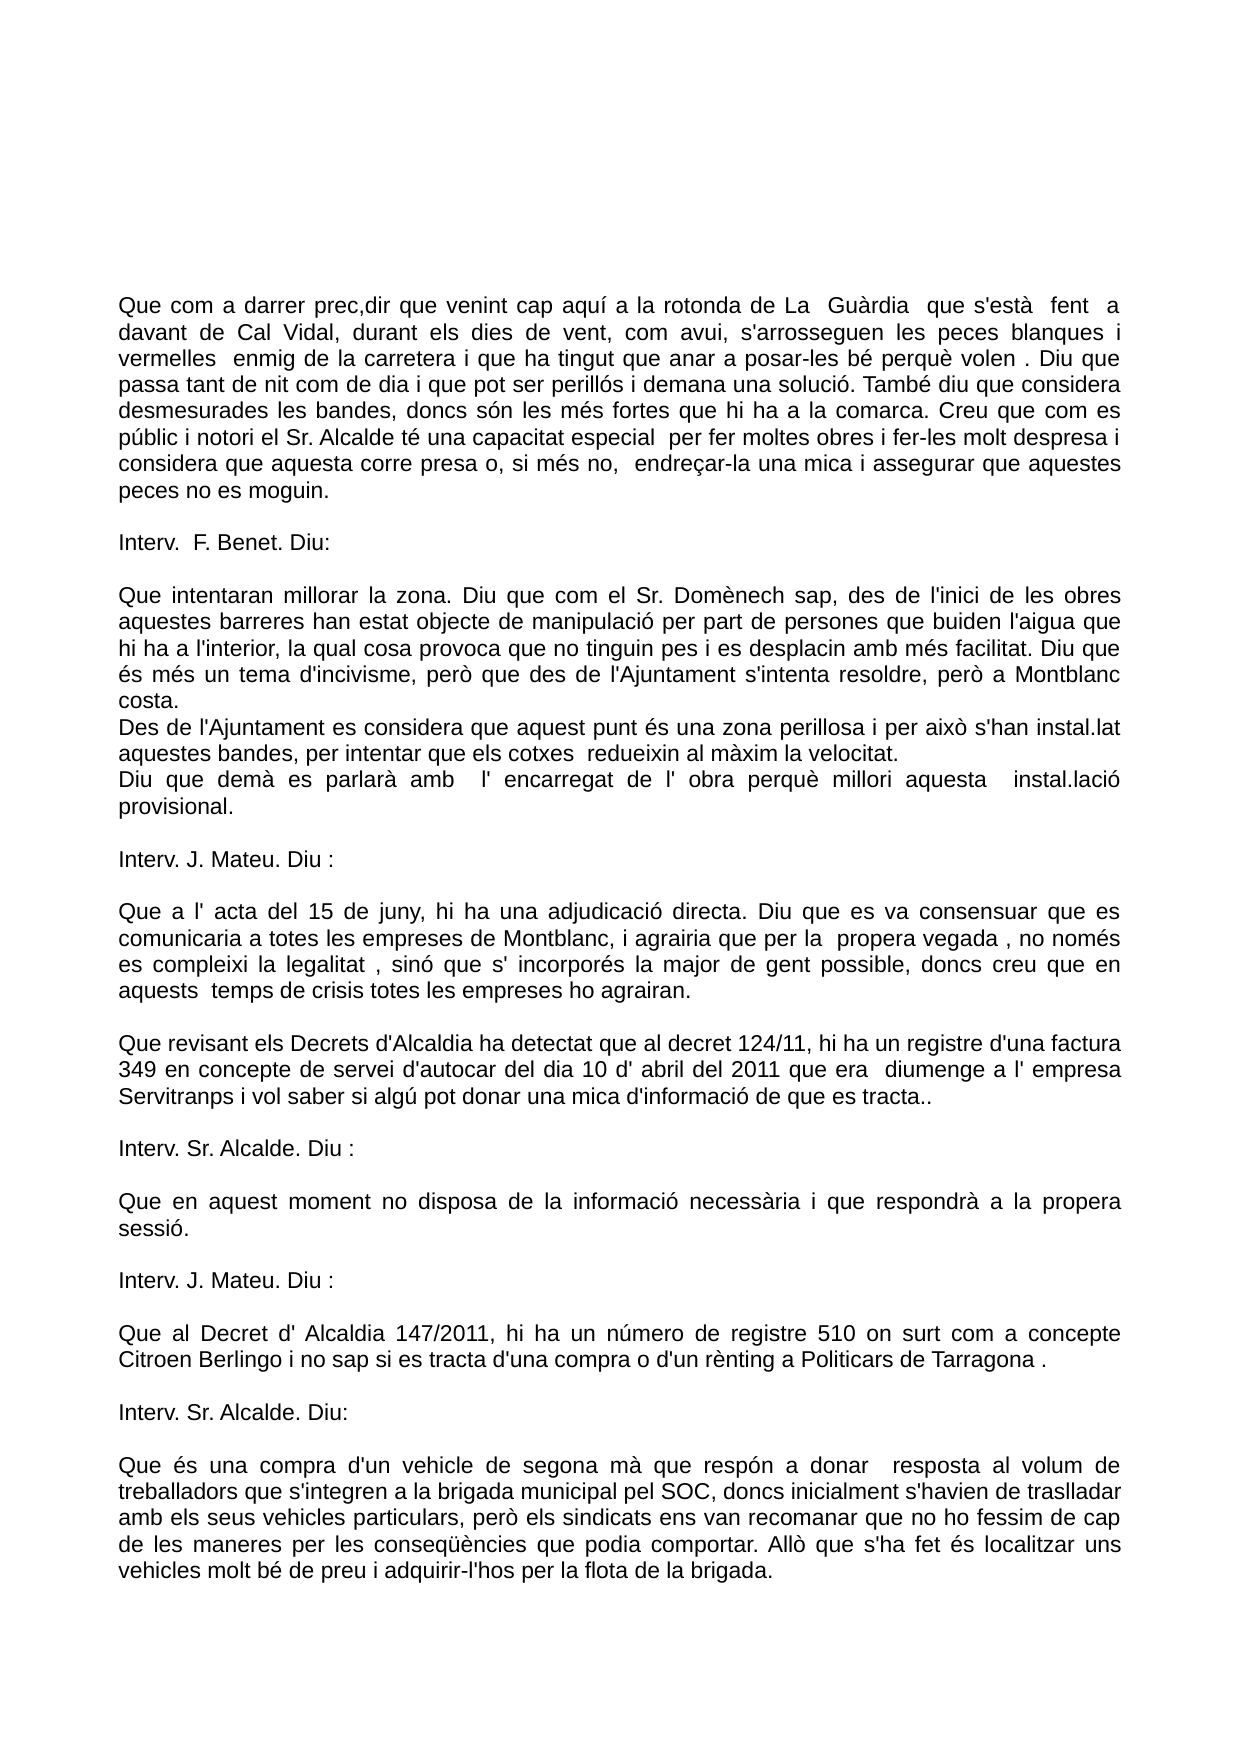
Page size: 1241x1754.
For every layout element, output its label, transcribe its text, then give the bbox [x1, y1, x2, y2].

text Diu que demà es parlarà amb l' encarregat de l' obra perquè millori aquesta instal.lació provisional. [118, 766, 1122, 819]
text Interv. F. Benet. Diu: [118, 529, 1122, 556]
text Interv. Sr. Alcalde. Diu: [118, 1399, 1122, 1425]
text Que a l' acta del 15 de juny, hi ha una adjudicació directa. Diu que es va consensuar que es comunicaria a totes les empreses de Montblanc, i agrairia que per la propera vegada , no només es compleixi la legalitat , sinó que s' incorporés la major de gent possible, doncs creu que en aquests temps de crisis totes les empreses ho agrairan. [118, 898, 1122, 1004]
text Interv. Sr. Alcalde. Diu : [118, 1135, 1122, 1162]
text Que és una compra d'un vehicle de segona mà que respón a donar resposta al volum de treballadors que s'integren a la brigada municipal pel SOC, doncs inicialment s'havien de traslladar amb els seus vehicles particulars, però els sindicats ens van recomanar que no ho fessim de cap de les maneres per les conseqüències que podia comportar. Allò que s'ha fet és localitzar uns vehicles molt bé de preu i adquirir-l'hos per la flota de la brigada. [118, 1452, 1122, 1583]
text Que revisant els Decrets d'Alcaldia ha detectat que al decret 124/11, hi ha un registre d'una factura 349 en concepte de servei d'autocar del dia 10 d' abril del 2011 que era diumenge a l' empresa Servitranps i vol saber si algú pot donar una mica d'informació de que es tracta.. [118, 1030, 1122, 1109]
text Que com a darrer prec,dir que venint cap aquí a la rotonda de La Guàrdia que s'està fent a davant de Cal Vidal, durant els dies de vent, com avui, s'arrosseguen les peces blanques i vermelles enmig de la carretera i que ha tingut que anar a posar-les bé perquè volen . Diu que passa tant de nit com de dia i que pot ser perillós i demana una solució. També diu que considera desmesurades les bandes, doncs són les més fortes que hi ha a la comarca. Creu que com es públic i notori el Sr. Alcalde té una capacitat especial per fer moltes obres i fer-les molt despresa i considera que aquesta corre presa o, si més no, endreçar-la una mica i assegurar que aquestes peces no es moguin. [118, 292, 1122, 503]
text Que al Decret d' Alcaldia 147/2011, hi ha un número de registre 510 on surt com a concepte Citroen Berlingo i no sap si es tracta d'una compra o d'un rènting a Politicars de Tarragona . [118, 1320, 1122, 1373]
text Que intentaran millorar la zona. Diu que com el Sr. Domènech sap, des de l'inici de les obres aquestes barreres han estat objecte de manipulació per part de persones que buiden l'aigua que hi ha a l'interior, la qual cosa provoca que no tinguin pes i es desplacin amb més facilitat. Diu que és més un tema d'incivisme, però que des de l'Ajuntament s'intenta resoldre, però a Montblanc costa. [118, 582, 1122, 714]
text Interv. J. Mateu. Diu : [118, 846, 1122, 872]
text Des de l'Ajuntament es considera que aquest punt és una zona perillosa i per això s'han instal.lat aquestes bandes, per intentar que els cotxes redueixin al màxim la velocitat. [118, 714, 1122, 766]
text Que en aquest moment no disposa de la informació necessària i que respondrà a la propera sessió. [118, 1188, 1122, 1241]
text Interv. J. Mateu. Diu : [118, 1267, 1122, 1293]
